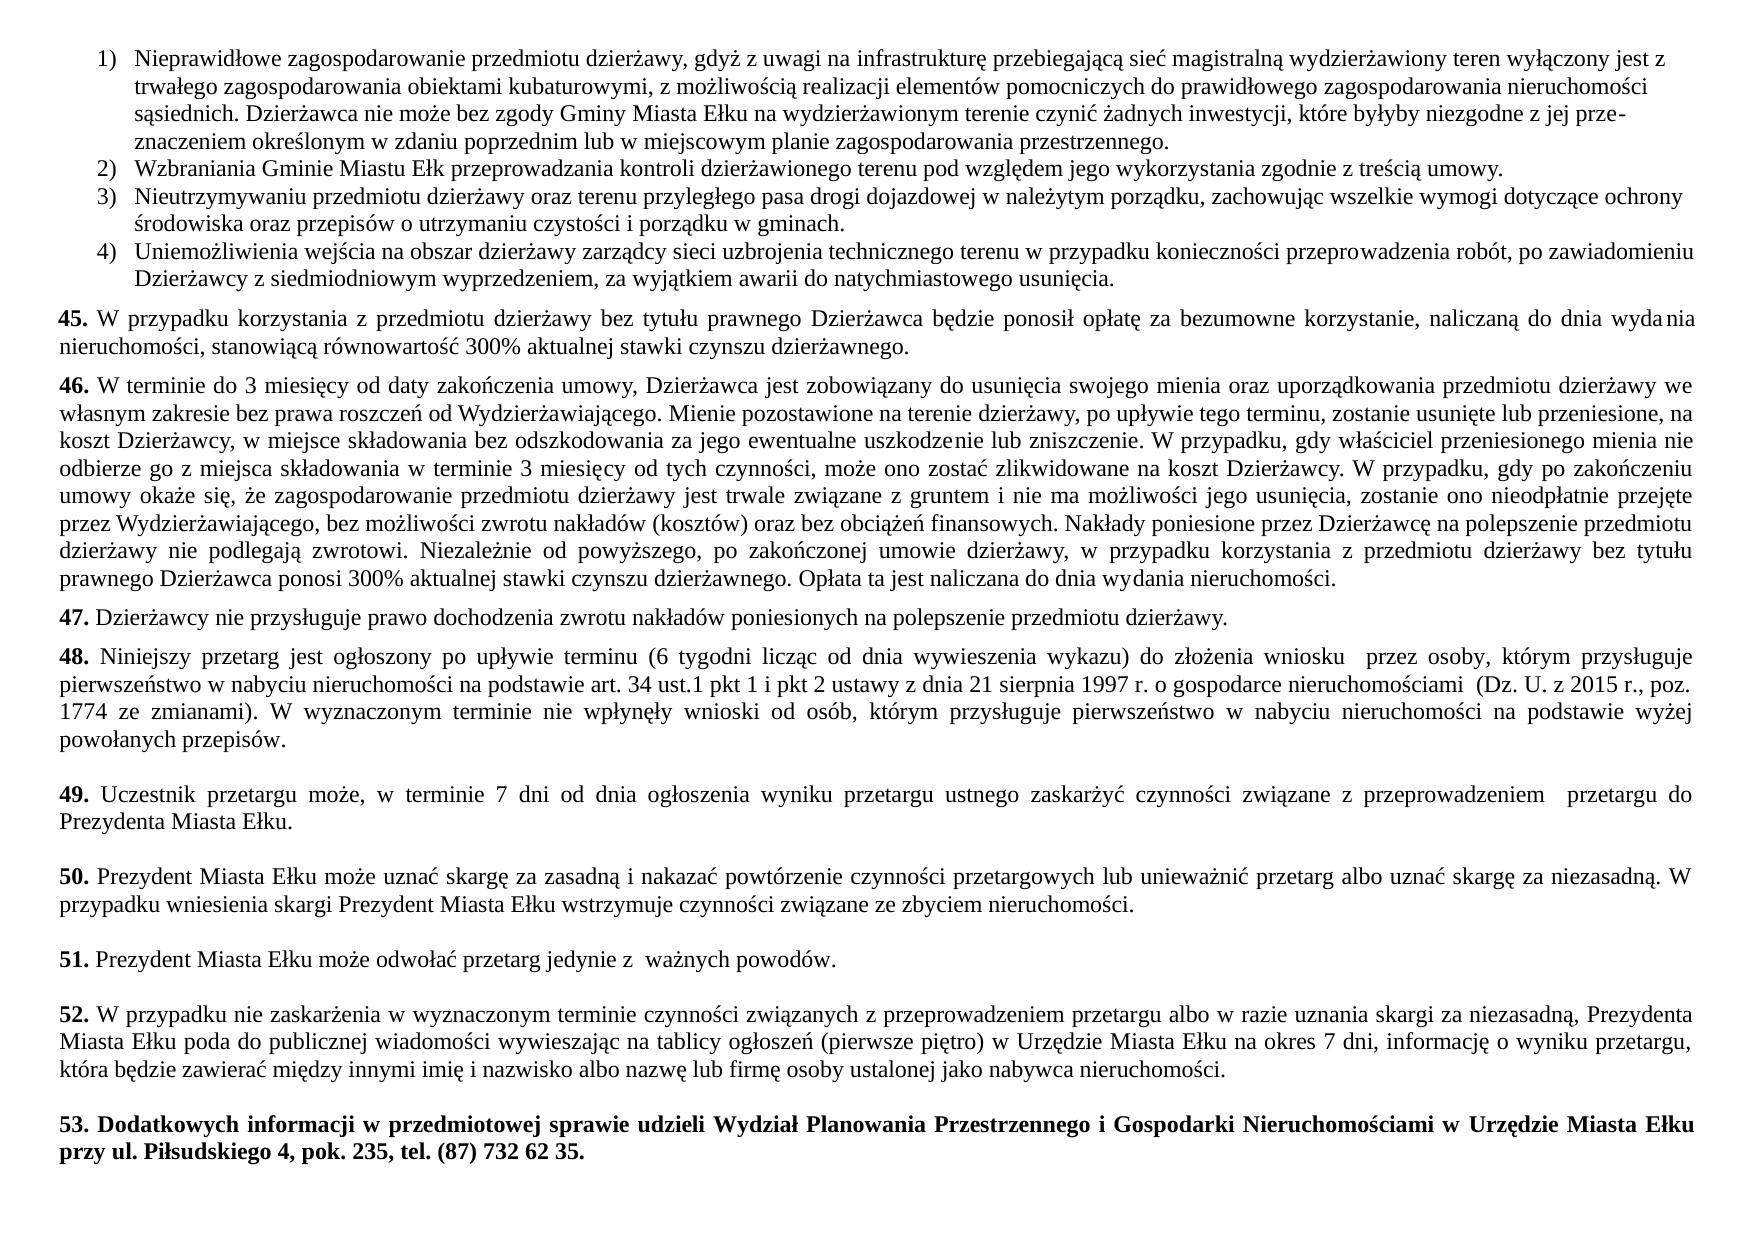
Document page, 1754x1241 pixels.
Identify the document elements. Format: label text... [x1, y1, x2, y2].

list Uniemożliwienia wejścia na obszar dzierżawy zarządcy sieci uzbrojenia technicznego terenu w przypadku konieczności przepro­wadzenia robót, po zawiadomieniu Dzierżawcy z siedmiodniowym wyprzedzeniem, za wyjątkiem awarii do natychmiastowego usunięcia. [97, 237, 1695, 292]
text 46. W terminie do 3 miesięcy od daty zakończenia umowy, Dzierżawca jest zobowiązany do usunięcia swojego mienia oraz uporządkowania przedmiotu dzierżawy we własnym zakresie bez prawa roszczeń od Wydzierża­wiającego. Mienie pozostawione na terenie dzierżawy, po upływie tego terminu, zostanie usunięte lub przeniesione, na koszt Dzierżawcy, w miejsce składowania bez odszkodowania za jego ewentualne uszkodze­nie lub zniszczenie. W przypadku, gdy właściciel przeniesionego mienia nie odbierze go z miejsca składowania w terminie 3 miesię­cy od tych czynności, może ono zostać zlikwidowane na koszt Dzierżawcy. W przypadku, gdy po zakończeniu umowy okaże się, że zagospodarowanie przedmiotu dzierżawy jest trwale związane z gruntem i nie ma możliwości jego usunięcia, zostanie ono nieodpłatnie przejęte przez Wydzierża­wiającego, bez możliwości zwrotu nakładów (kosztów) oraz bez obciążeń finansowych. Nakłady poniesione przez Dzierżawcę na polepszenie przedmiotu dzierżawy nie podlegają zwrotowi. Niezależnie od powyższego, po zakończonej umowie dzierżawy, w przypadku korzystania z przedmiotu dzierżawy bez tytułu prawnego Dzierżawca ponosi 300% aktualnej stawki czynszu dzierżawnego. Opłata ta jest naliczana do dnia wy­dania nieruchomości. [59, 371, 1695, 591]
text 47. Dzierżawcy nie przysługuje prawo dochodzenia zwrotu nakładów poniesionych na polepszenie przedmiotu dzierżawy. [59, 603, 1695, 630]
text 48. Niniejszy przetarg jest ogłoszony po upływie terminu (6 tygodni licząc od dnia wywieszenia wykazu) do złożenia wniosku przez osoby, którym przysługuje pierwszeństwo w nabyciu nieruchomości na podstawie art. 34 ust.1 pkt 1 i pkt 2 ustawy z dnia 21 sierpnia 1997 r. o gospodarce nieruchomościami (Dz. U. z 2015 r., poz. 1774 ze zmianami). W wyznaczonym terminie nie wpłynęły wnioski od osób, którym przysługuje pierwszeństwo w nabyciu nieruchomości na podstawie wyżej powołanych przepisów. [59, 642, 1695, 752]
text 53. Dodatkowych informacji w przedmiotowej sprawie udzieli Wydział Planowania Przestrzennego i Gospodarki Nieruchomościami w Urzędzie Miasta Ełku przy ul. Piłsudskiego 4, pok. 235, tel. (87) 732 62 35. [59, 1109, 1695, 1164]
text 50. Prezydent Miasta Ełku może uznać skargę za zasadną i nakazać powtórzenie czynności przetargowych lub unieważnić przetarg albo uznać skargę za niezasadną. W przypadku wniesienia skargi Prezydent Miasta Ełku wstrzymuje czynności związane ze zbyciem nieruchomości. [59, 862, 1695, 917]
list Wzbraniania Gminie Miastu Ełk przeprowadzania kontroli dzierżawionego terenu pod względem jego wykorzystania zgodnie z treścią umowy. [97, 154, 1695, 182]
list Nieutrzymywaniu przedmiotu dzierżawy oraz terenu przyległego pasa drogi dojazdowej w należytym porządku, zachowując wszelkie wymogi dotyczące ochrony środowiska oraz przepisów o utrzymaniu czystości i porządku w gminach. [97, 182, 1695, 237]
text 51. Prezydent Miasta Ełku może odwołać przetarg jedynie z ważnych powodów. [59, 944, 1695, 972]
text 49. Uczestnik przetargu może, w terminie 7 dni od dnia ogłoszenia wyniku przetargu ustnego zaskarżyć czynności związane z przeprowadzeniem przetargu do Prezydenta Miasta Ełku. [59, 779, 1695, 834]
list Nieprawidłowe zagospodarowanie przedmiotu dzierżawy, gdyż z uwagi na infrastrukturę przebiegającą sieć magistralną wydzierżawiony teren wyłączony jest z trwałego zagospodarowania obiektami kubaturowymi, z możliwością re­alizacji elementów pomocniczych do prawidłowego zagospodarowania nieruchomości sąsiednich. Dzierżawca nie może bez zgody Gminy Miasta Ełku na wydzierżawionym terenie czynić żadnych inwestycji, które byłyby niezgodne z jej prze­znaczeniem określonym w zdaniu poprzednim lub w miejscowym planie zagospodarowania przestrzennego. [97, 44, 1695, 154]
text 45. W przypadku korzystania z przedmiotu dzierżawy bez tytułu prawnego Dzierżawca będzie ponosił opłatę za bezumowne korzystanie, naliczaną do dnia wyda­nia nieruchomości, stanowiącą równowartość 300% aktualnej stawki czynszu dzierżawnego. [58, 304, 1695, 359]
text 52. W przypadku nie zaskarżenia w wyznaczonym terminie czynności związanych z przeprowadzeniem przetargu albo w razie uznania skargi za niezasadną, Prezydenta Miasta Ełku poda do publicznej wiadomości wywieszając na tablicy ogłoszeń (pierwsze piętro) w Urzędzie Miasta Ełku na okres 7 dni, informację o wyniku przetargu, która będzie zawierać między innymi imię i nazwisko albo nazwę lub firmę osoby ustalonej jako nabywca nieruchomości. [59, 999, 1695, 1082]
